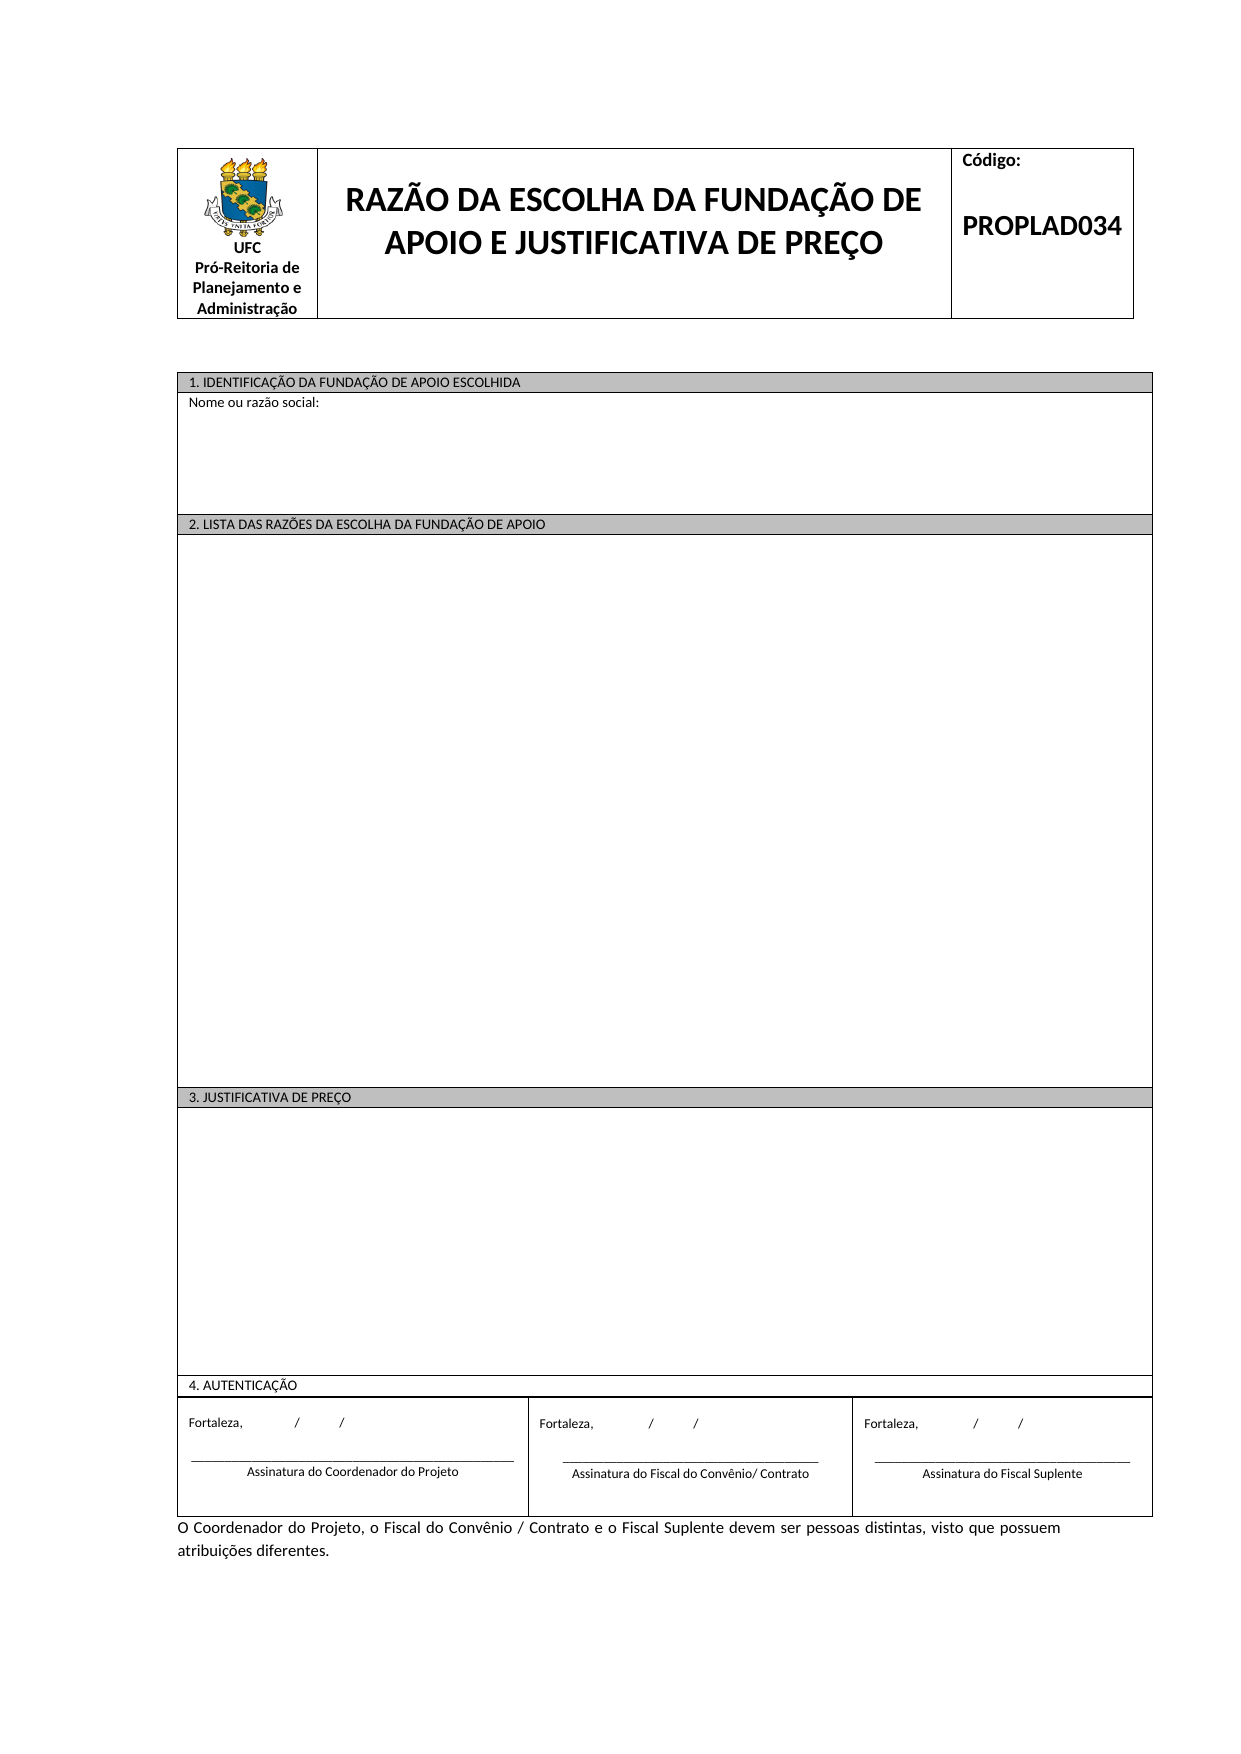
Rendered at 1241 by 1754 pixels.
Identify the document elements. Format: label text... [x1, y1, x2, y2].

table_cell Fortaleza, / / ______________________________________ Assinatura do Fiscal Suplente [853, 1398, 1152, 1516]
table_cell 2. LISTA DAS RAZÕES DA ESCOLHA DA FUNDAÇÃO DE APOIO [178, 515, 1152, 534]
table_cell [178, 1108, 1152, 1375]
table_cell Fortaleza, / / ______________________________________ Assinatura do Fiscal do Convênio/ Contrato [529, 1398, 852, 1516]
table_cell 3. JUSTIFICATIVA DE PREÇO [178, 1088, 1152, 1107]
text O Coordenador do Projeto, o Fiscal do Convênio / Contrato e o Fiscal Suplente devem ser pessoas distintas, visto que possuem atribuições diferentes. [177, 1517, 1063, 1561]
table_cell [178, 535, 1152, 1087]
table_header RAZÃO DA ESCOLHA DA FUNDAÇÃO DE APOIO E JUSTIFICATIVA DE PREÇO [318, 149, 951, 318]
table_header 1. IDENTIFICAÇÃO DA FUNDAÇÃO DE APOIO ESCOLHIDA [178, 373, 1152, 392]
table_cell Fortaleza, / / ________________________________________________ Assinatura do Coordenador do Projeto [178, 1398, 528, 1516]
table_header Código: PROPLAD034 [952, 149, 1133, 318]
table_header UFC Pró-Reitoria de Planejamento e Administração [178, 149, 317, 318]
table_cell Nome ou razão social: [178, 393, 1152, 514]
table_cell 4. AUTENTICAÇÃO [178, 1376, 1152, 1396]
